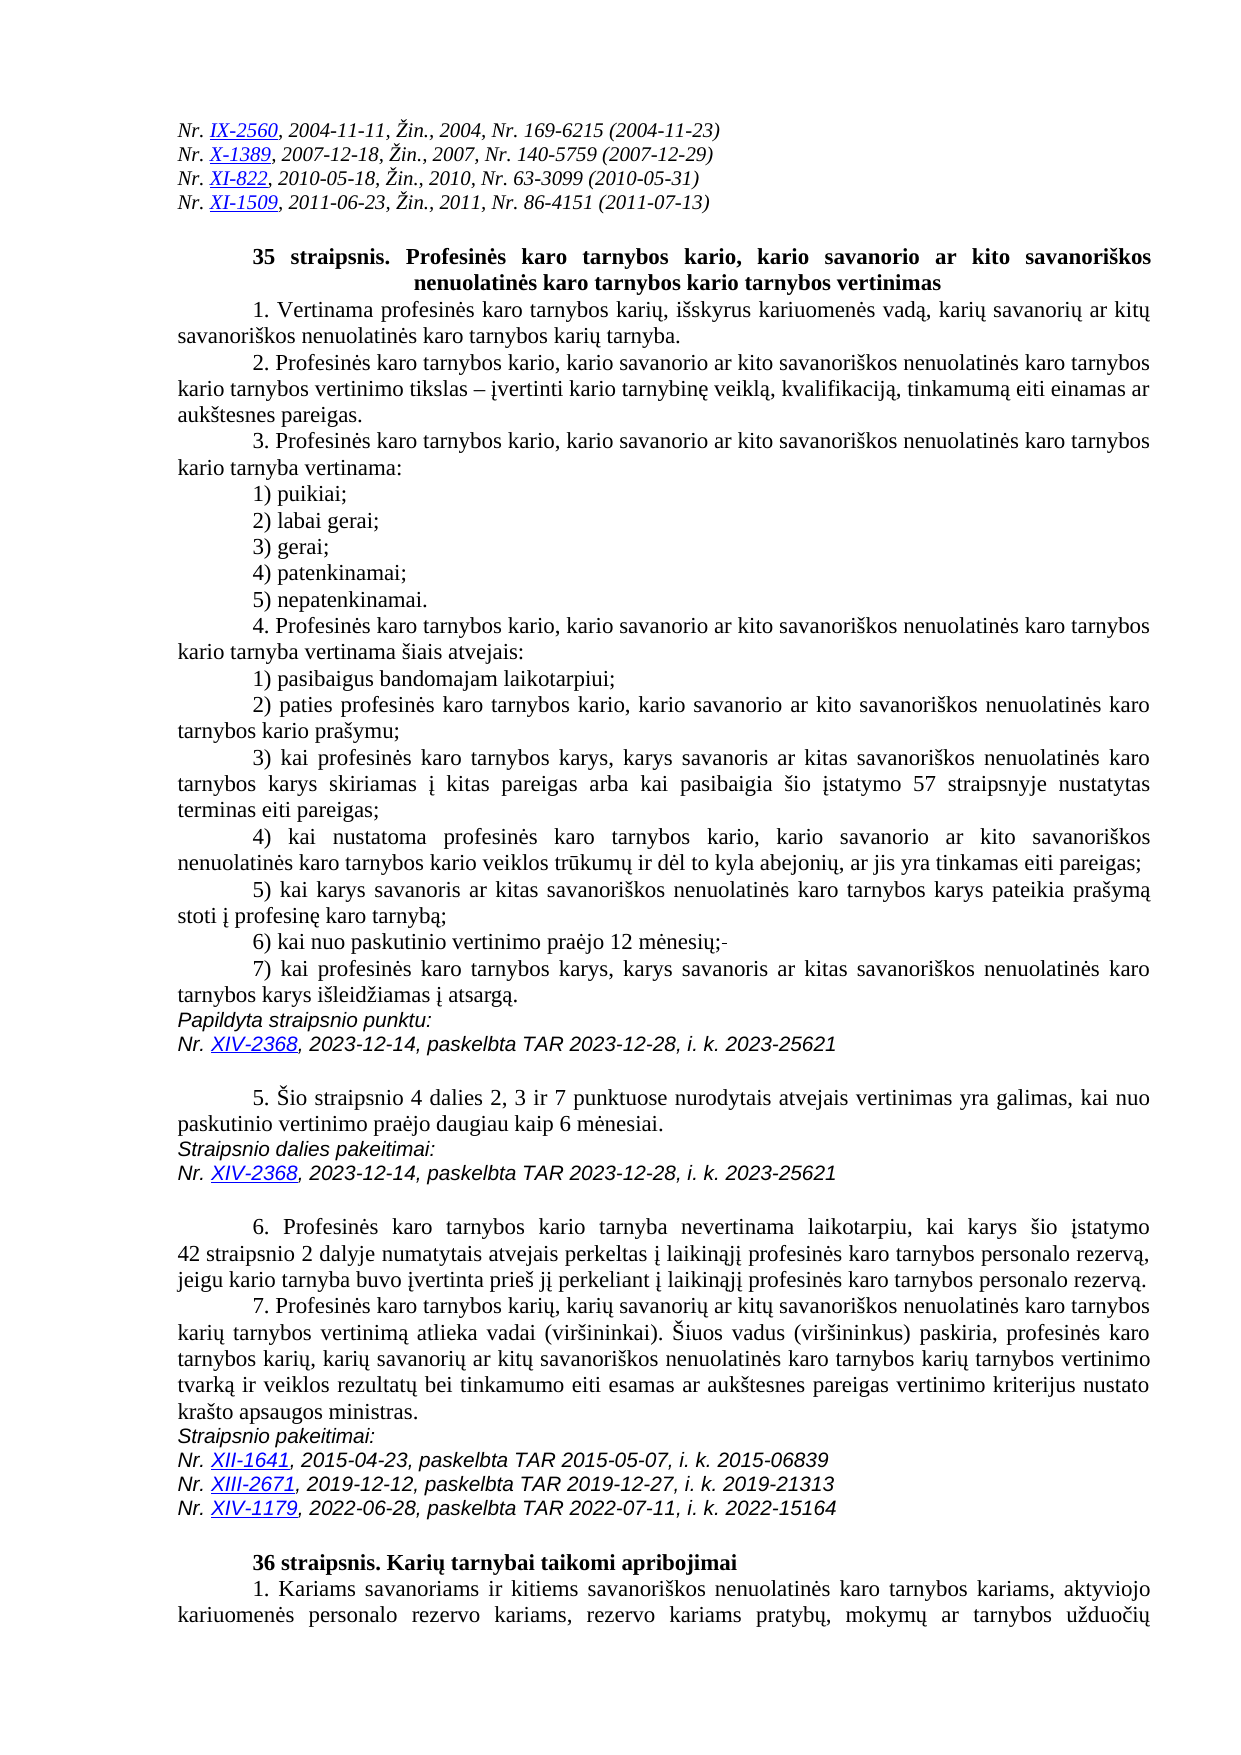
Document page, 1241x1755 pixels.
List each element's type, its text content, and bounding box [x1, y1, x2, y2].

text Nr. XI-1509, 2011-06-23, Žin., 2011, Nr. 86-4151 (2011-07-13) [177, 190, 1152, 214]
text 3. Profesinės karo tarnybos kario, kario savanorio ar kito savanoriškos nenuolatinės karo tarnybos kario tarnyba vertinama: [177, 428, 1152, 480]
text 4) kai nustatoma profesinės karo tarnybos kario, kario savanorio ar kito savanoriškos nenuolatinės karo tarnybos kario veiklos trūkumų ir dėl to kyla abejonių, ar jis yra tinkamas eiti pareigas; [177, 823, 1152, 876]
text Straipsnio pakeitimai: [177, 1424, 1152, 1448]
text 3) kai profesinės karo tarnybos karys, karys savanoris ar kitas savanoriškos nenuolatinės karo tarnybos karys skiriamas į kitas pareigas arba kai pasibaigia šio įstatymo 57 straipsnyje nustatytas terminas eiti pareigas; [177, 744, 1152, 823]
text Nr. IX-2560, 2004-11-11, Žin., 2004, Nr. 169-6215 (2004-11-23) [177, 118, 1152, 142]
text Nr. X-1389, 2007-12-18, Žin., 2007, Nr. 140-5759 (2007-12-29) [177, 142, 1152, 166]
text Papildyta straipsnio punktu: [177, 1007, 1152, 1031]
text 7. Profesinės karo tarnybos karių, karių savanorių ar kitų savanoriškos nenuolatinės karo tarnybos karių tarnybos vertinimą atlieka vadai (viršininkai). Šiuos vadus (viršininkus) paskiria, profesinės karo tarnybos karių, karių savanorių ar kitų savanoriškos nenuolatinės karo tarnybos karių tarnybos vertinimo tvarką ir veiklos rezultatų bei tinkamumo eiti esamas ar aukštesnes pareigas vertinimo kriterijus nustato krašto apsaugos ministras. [177, 1292, 1152, 1424]
text Straipsnio dalies pakeitimai: [177, 1137, 1152, 1161]
text 7) kai profesinės karo tarnybos karys, karys savanoris ar kitas savanoriškos nenuolatinės karo tarnybos karys išleidžiamas į atsargą. [177, 955, 1152, 1007]
text 2) labai gerai; [177, 507, 1152, 533]
text 4. Profesinės karo tarnybos kario, kario savanorio ar kito savanoriškos nenuolatinės karo tarnybos kario tarnyba vertinama šiais atvejais: [177, 612, 1152, 665]
text Nr. XIV-2368, 2023-12-14, paskelbta TAR 2023-12-28, i. k. 2023-25621 [177, 1031, 1152, 1055]
text 4) patenkinamai; [177, 559, 1152, 586]
text Nr. XII-1641, 2015-04-23, paskelbta TAR 2015-05-07, i. k. 2015-06839 [177, 1448, 1152, 1472]
text 1. Kariams savanoriams ir kitiems savanoriškos nenuolatinės karo tarnybos kariams, aktyviojo kariuomenės personalo rezervo kariams, rezervo kariams pratybų, mokymų ar tarnybos užduočių [177, 1575, 1152, 1628]
text Nr. XIII-2671, 2019-12-12, paskelbta TAR 2019-12-27, i. k. 2019-21313 [177, 1472, 1152, 1496]
text 1) pasibaigus bandomajam laikotarpiui; [177, 665, 1152, 691]
text 1) puikiai; [177, 480, 1152, 507]
text 35 straipsnis. Profesinės karo tarnybos kario, kario savanorio ar kito savanoriškos nenuolatinės karo tarnybos kario tarnybos vertinimas [252, 243, 1152, 296]
text 36 straipsnis. Karių tarnybai taikomi apribojimai [177, 1549, 1152, 1575]
text 1. Vertinama profesinės karo tarnybos karių, išskyrus kariuomenės vadą, karių savanorių ar kitų savanoriškos nenuolatinės karo tarnybos karių tarnyba. [177, 296, 1152, 348]
text 2. Profesinės karo tarnybos kario, kario savanorio ar kito savanoriškos nenuolatinės karo tarnybos kario tarnybos vertinimo tikslas – įvertinti kario tarnybinę veiklą, kvalifikaciją, tinkamumą eiti einamas ar aukštesnes pareigas. [177, 348, 1152, 428]
text 2) paties profesinės karo tarnybos kario, kario savanorio ar kito savanoriškos nenuolatinės karo tarnybos kario prašymu; [177, 691, 1152, 744]
text 5) nepatenkinamai. [177, 586, 1152, 612]
text 6) kai nuo paskutinio vertinimo praėjo 12 mėnesių; [177, 928, 1152, 955]
text 6. Profesinės karo tarnybos kario tarnyba nevertinama laikotarpiu, kai karys šio įstatymo 42 straipsnio 2 dalyje numatytais atvejais perkeltas į laikinąjį profesinės karo tarnybos personalo rezervą, jeigu kario tarnyba buvo įvertinta prieš jį perkeliant į laikinąjį profesinės karo tarnybos personalo rezervą. [177, 1213, 1152, 1292]
text 5. Šio straipsnio 4 dalies 2, 3 ir 7 punktuose nurodytais atvejais vertinimas yra galimas, kai nuo paskutinio vertinimo praėjo daugiau kaip 6 mėnesiai. [177, 1084, 1152, 1137]
text Nr. XIV-1179, 2022-06-28, paskelbta TAR 2022-07-11, i. k. 2022-15164 [177, 1496, 1152, 1520]
text Nr. XI-822, 2010-05-18, Žin., 2010, Nr. 63-3099 (2010-05-31) [177, 166, 1152, 190]
text 5) kai karys savanoris ar kitas savanoriškos nenuolatinės karo tarnybos karys pateikia prašymą stoti į profesinę karo tarnybą; [177, 876, 1152, 928]
text 3) gerai; [177, 533, 1152, 559]
text Nr. XIV-2368, 2023-12-14, paskelbta TAR 2023-12-28, i. k. 2023-25621 [177, 1161, 1152, 1185]
